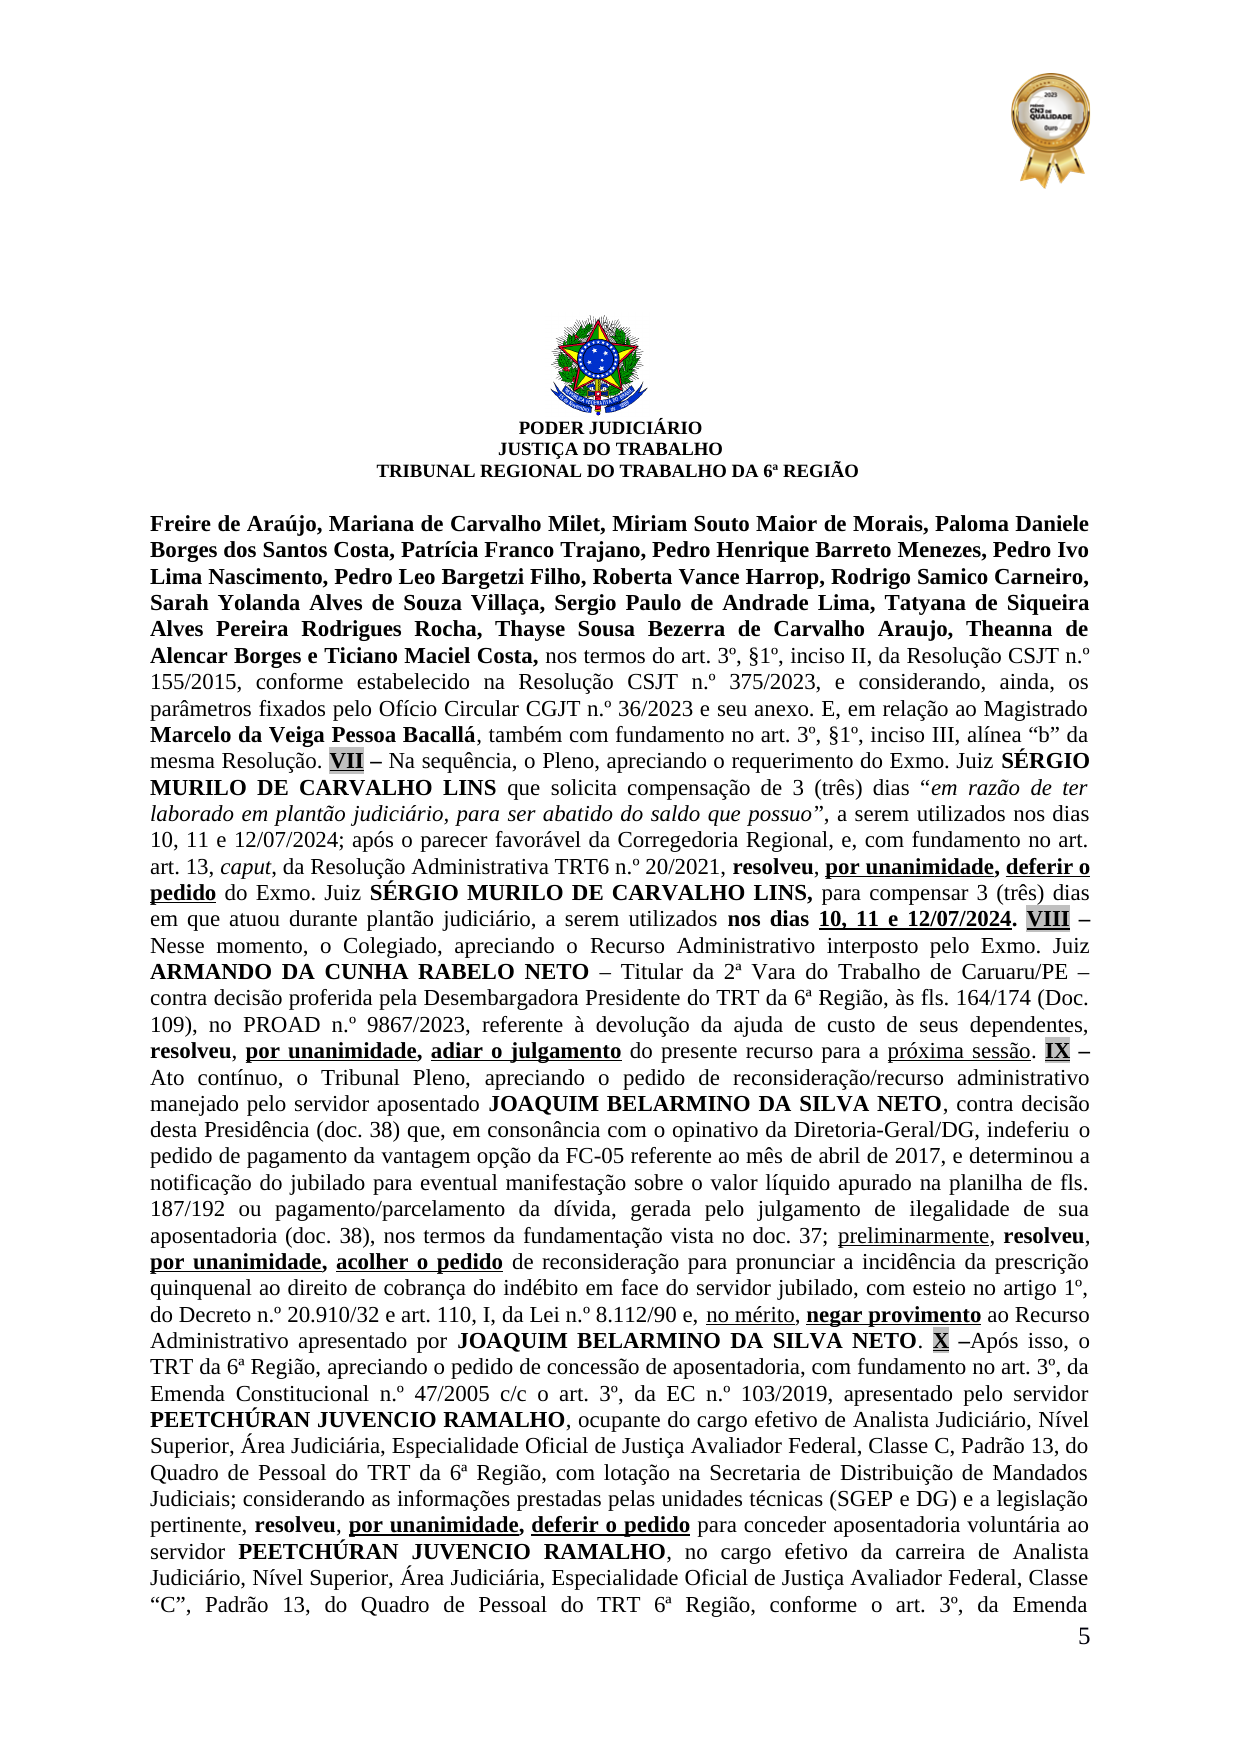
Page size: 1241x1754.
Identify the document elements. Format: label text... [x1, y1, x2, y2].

text Freire de Araújo, Mariana de Carvalho Milet, Miriam Souto Maior de Morais, Paloma Daniele Borges dos Santos Costa, Patrícia Franco Trajano, Pedro Henrique Barreto Menezes, Pedro Ivo Lima Nascimento, Pedro Leo Bargetzi Filho, Roberta Vance Harrop, Rodrigo Samico Carneiro, Sarah Yolanda Alves de Souza Villaça, Sergio Paulo de Andrade Lima, Tatyana de Siqueira Alves Pereira Rodrigues Rocha, Thayse Sousa Bezerra de Carvalho Araujo, Theanna de Alencar Borges e Ticiano Maciel Costa, nos termos do art. 3º, §1º, inciso II, da Resolução CSJT n.º 155/2015, conforme estabelecido na Resolução CSJT n.º 375/2023, e considerando, ainda, os parâmetros fixados pelo Ofício Circular CGJT n.º 36/2023 e seu anexo. E, em relação ao Magistrado Marcelo da Veiga Pessoa Bacallá, também com fundamento no art. 3º, §1º, inciso III, alínea “b” da mesma Resolução. VII – Na sequência, o Pleno, apreciando o requerimento do Exmo. Juiz SÉRGIO MURILO DE CARVALHO LINS que solicita compensação de 3 (três) dias “em razão de ter laborado em plantão judiciário, para ser abatido do saldo que possuo”, a serem utilizados nos dias 10, 11 e 12/07/2024; após o parecer favorável da Corregedoria Regional, e, com fundamento no art. art. 13, caput, da Resolução Administrativa TRT6 n.º 20/2021, resolveu, por unanimidade, deferir o pedido do Exmo. Juiz SÉRGIO MURILO DE CARVALHO LINS, para compensar 3 (três) dias em que atuou durante plantão judiciário, a serem utilizados nos dias 10, 11 e 12/07/2024. VIII – Nesse momento, o Colegiado, apreciando o Recurso Administrativo interposto pelo Exmo. Juiz ARMANDO DA CUNHA RABELO NETO – Titular da 2ª Vara do Trabalho de Caruaru/PE – contra decisão proferida pela Desembargadora Presidente do TRT da 6ª Região, às fls. 164/174 (Doc. 109), no PROAD n.º 9867/2023, referente à devolução da ajuda de custo de seus dependentes, resolveu, por unanimidade, adiar o julgamento do presente recurso para a próxima sessão. IX – Ato contínuo, o Tribunal Pleno, apreciando o pedido de reconsideração/recurso administrativo manejado pelo servidor aposentado JOAQUIM BELARMINO DA SILVA NETO, contra decisão desta Presidência (doc. 38) que, em consonância com o opinativo da Diretoria-Geral/DG, indeferiu o pedido de pagamento da vantagem opção da FC-05 referente ao mês de abril de 2017, e determinou a notificação do jubilado para eventual manifestação sobre o valor líquido apurado na planilha de fls. 187/192 ou pagamento/parcelamento da dívida, gerada pelo julgamento de ilegalidade de sua aposentadoria (doc. 38), nos termos da fundamentação vista no doc. 37; preliminarmente, resolveu, por unanimidade, acolher o pedido de reconsideração para pronunciar a incidência da prescrição quinquenal ao direito de cobrança do indébito em face do servidor jubilado, com esteio no artigo 1º, do Decreto n.º 20.910/32 e art. 110, I, da Lei n.º 8.112/90 e, no mérito, negar provimento ao Recurso Administrativo apresentado por JOAQUIM BELARMINO DA SILVA NETO. X –Após isso, o TRT da 6ª Região, apreciando o pedido de concessão de aposentadoria, com fundamento no art. 3º, da Emenda Constitucional n.º 47/2005 c/c o art. 3º, da EC n.º 103/2019, apresentado pelo servidor PEETCHÚRAN JUVENCIO RAMALHO, ocupante do cargo efetivo de Analista Judiciário, Nível Superior, Área Judiciária, Especialidade Oficial de Justiça Avaliador Federal, Classe C, Padrão 13, do Quadro de Pessoal do TRT da 6ª Região, com lotação na Secretaria de Distribuição de Mandados Judiciais; considerando as informações prestadas pelas unidades técnicas (SGEP e DG) e a legislação pertinente, resolveu, por unanimidade, deferir o pedido para conceder aposentadoria voluntária ao servidor PEETCHÚRAN JUVENCIO RAMALHO, no cargo efetivo da carreira de Analista Judiciário, Nível Superior, Área Judiciária, Especialidade Oficial de Justiça Avaliador Federal, Classe “C”, Padrão 13, do Quadro de Pessoal do TRT 6ª Região, conforme o art. 3º, da Emenda [150, 510, 1090, 1617]
